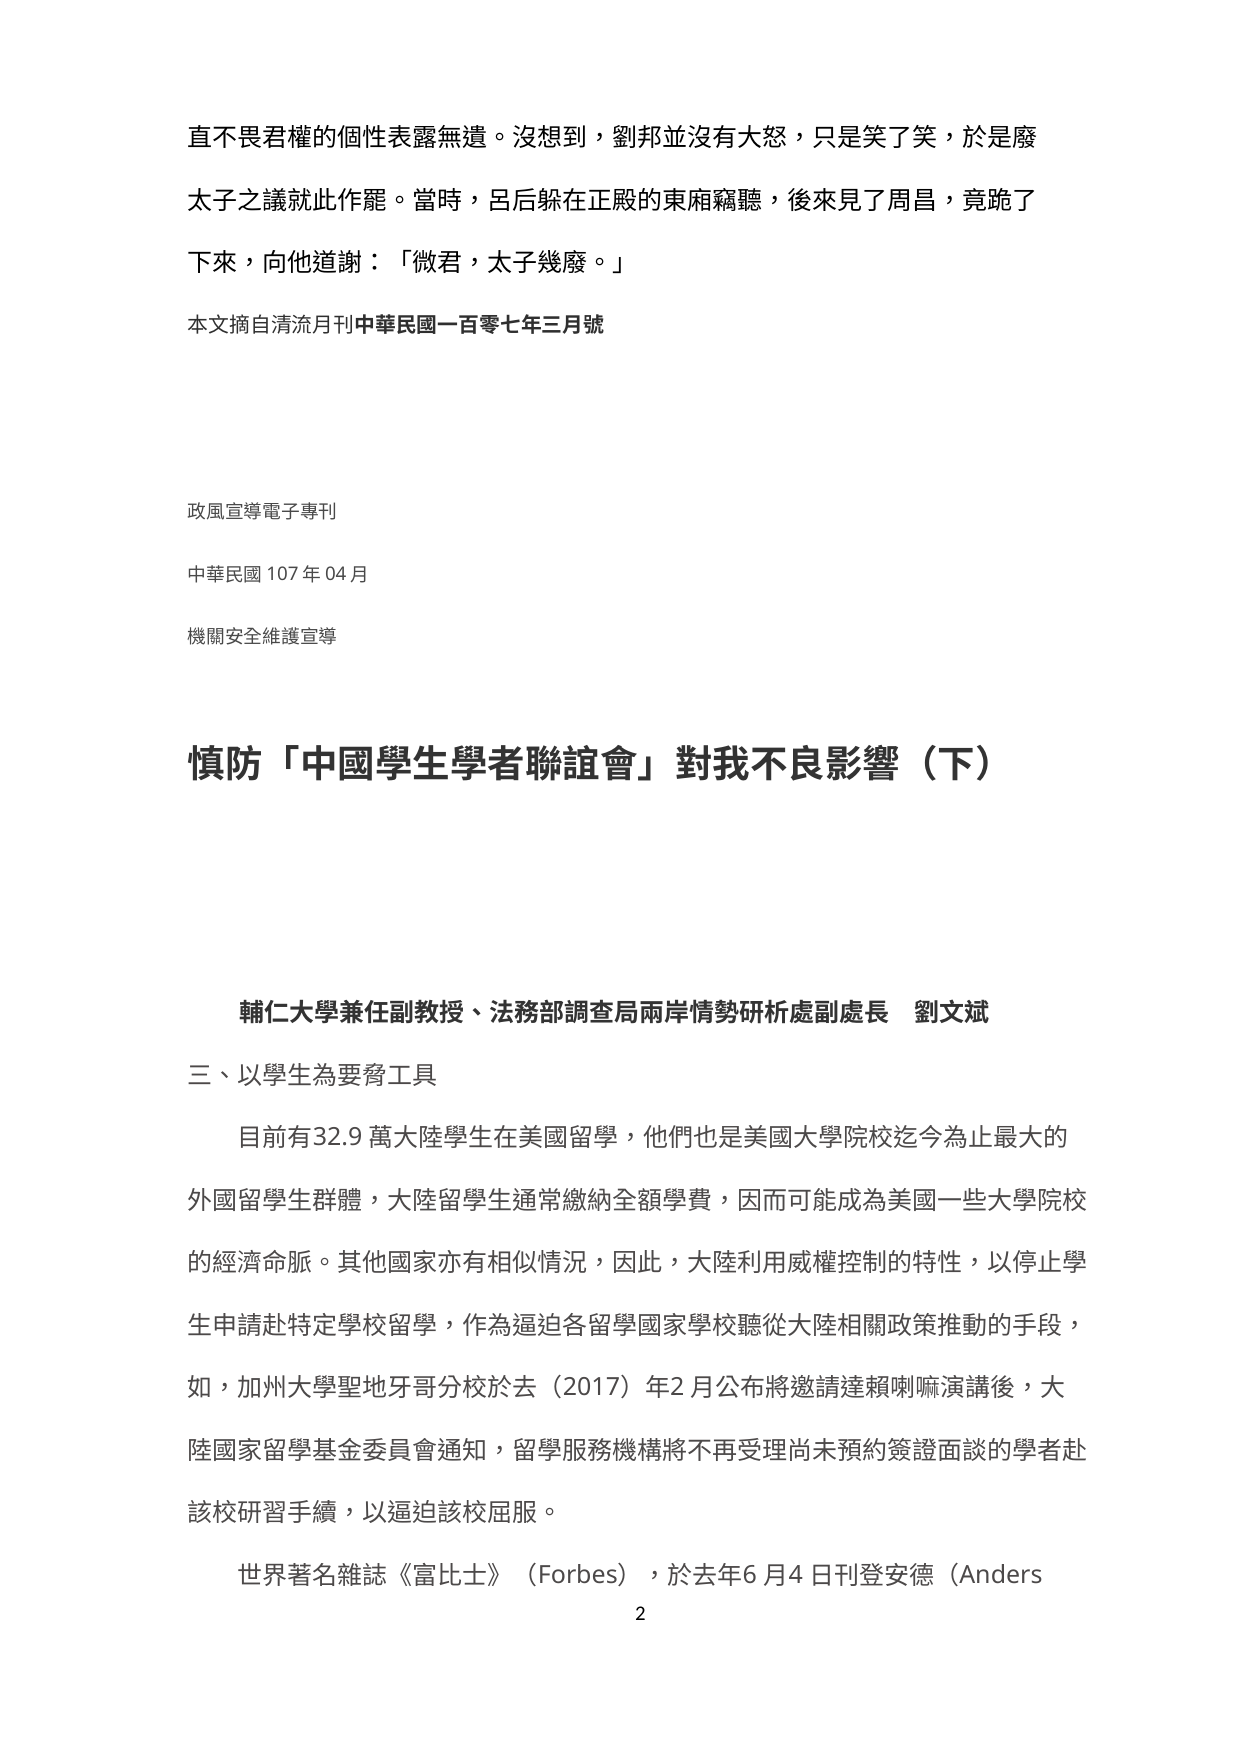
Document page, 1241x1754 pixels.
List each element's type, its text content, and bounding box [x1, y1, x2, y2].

text 目前有32.9 萬大陸學生在美國留學，他們也是美國大學院校迄今為止最大的外國留學生群體，大陸留學生通常繳納全額學費，因而可能成為美國一些大學院校的經濟命脈。其他國家亦有相似情況，因此，大陸利用威權控制的特性，以停止學生申請赴特定學校留學，作為逼迫各留學國家學校聽從大陸相關政策推動的手段，如，加州大學聖地牙哥分校於去（2017）年2 月公布將邀請達賴喇嘛演講後，大陸國家留學基金委員會通知，留學服務機構將不再受理尚未預約簽證面談的學者赴該校研習手續，以逼迫該校屈服。 [188, 1094, 1088, 1532]
text 慎防「中國學生學者聯誼會」對我不良影響（下） [187, 719, 1088, 782]
text 政風宣導電子專刊 中華民國107年04月 機關安全維護宣導 [187, 469, 1093, 657]
text 三、以學生為要脅工具 [188, 1032, 1118, 1094]
text 輔仁大學兼任副教授、法務部調查局兩岸情勢研析處副處長 劉文斌 [187, 969, 1093, 1032]
text 直不畏君權的個性表露無遺。沒想到，劉邦並沒有大怒，只是笑了笑，於是廢太子之議就此作罷。當時，呂后躲在正殿的東廂竊聽，後來見了周昌，竟跪了下來，向他道謝：「微君，太子幾廢。」 [187, 94, 1059, 282]
text 世界著名雜誌《富比士》（Forbes），於去年6 月4 日刊登安德（Anders [188, 1532, 1118, 1594]
text 本文摘自清流月刊中華民國一百零七年三月號 [187, 282, 1059, 344]
